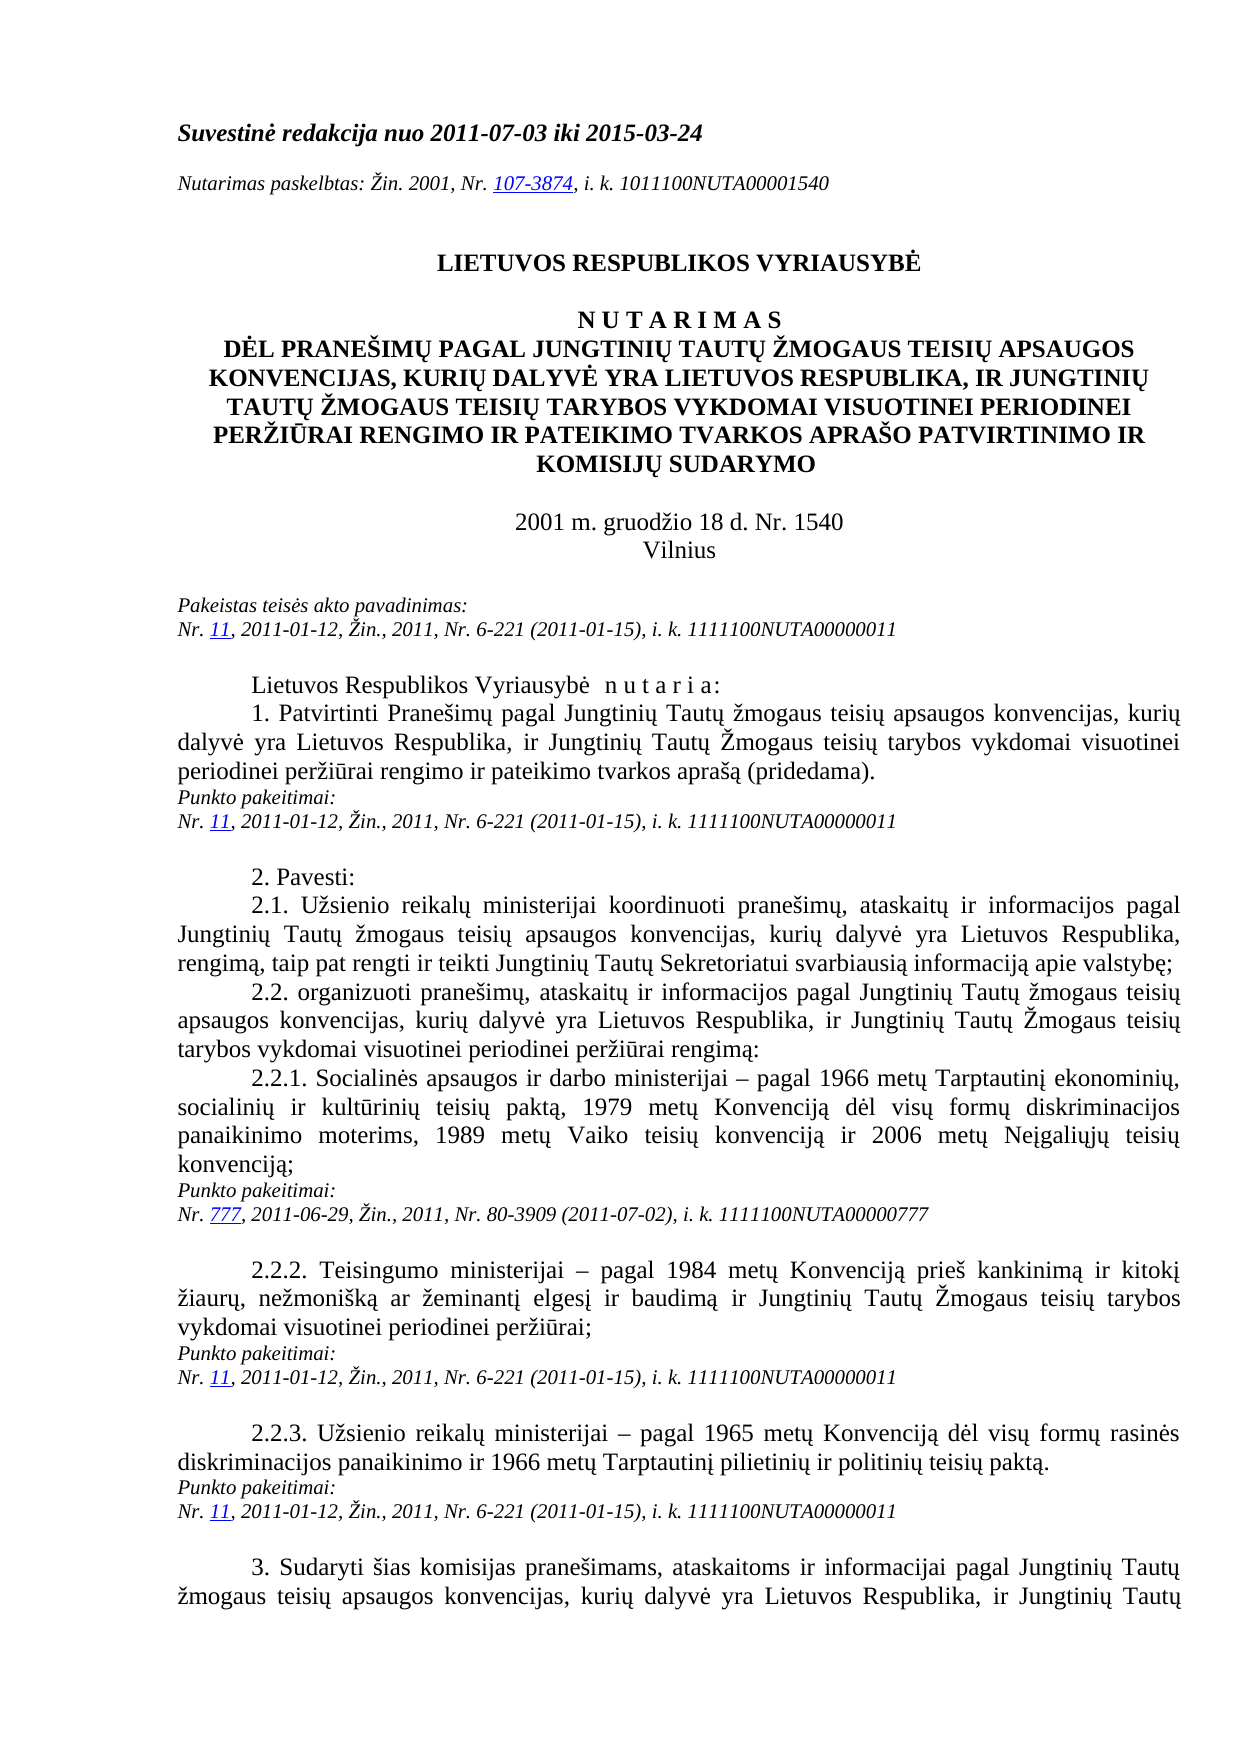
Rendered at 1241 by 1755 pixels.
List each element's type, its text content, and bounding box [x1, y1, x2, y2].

text Nr. 11, 2011-01-12, Žin., 2011, Nr. 6-221 (2011-01-15), i. k. 1111100NUTA00000011 [177, 809, 1181, 833]
text 1. Patvirtinti Pranešimų pagal Jungtinių Tautų žmogaus teisių apsaugos konvencijas, kurių dalyvė yra Lietuvos Respublika, ir Jungtinių Tautų Žmogaus teisių tarybos vykdomai visuotinei periodinei peržiūrai rengimo ir pateikimo tvarkos aprašą (pridedama). [177, 698, 1181, 785]
text 2.2.2. Teisingumo ministerijai – pagal 1984 metų Konvenciją prieš kankinimą ir kitokį žiaurų, nežmonišką ar žeminantį elgesį ir baudimą ir Jungtinių Tautų Žmogaus teisių tarybos vykdomai visuotinei periodinei peržiūrai; [177, 1255, 1181, 1341]
text Punkto pakeitimai: [177, 1475, 1181, 1499]
text DĖL PRANEŠIMŲ PAGAL JUNGTINIŲ TAUTŲ ŽMOGAUS TEISIŲ APSAUGOS KONVENCIJAS, KURIŲ DALYVĖ YRA LIETUVOS RESPUBLIKA, IR JUNGTINIŲ TAUTŲ ŽMOGAUS TEISIŲ TARYBOS VYKDOMAI VISUOTINEI PERIODINEI PERŽIŪRAI RENGIMO IR PATEIKIMO TVARKOS APRAŠO PATVIRTINIMO IR KOMISIJŲ SUDARYMO [177, 334, 1181, 478]
text 2.2.1. Socialinės apsaugos ir darbo ministerijai – pagal 1966 metų Tarptautinį ekonominių, socialinių ir kultūrinių teisių paktą, 1979 metų Konvenciją dėl visų formų diskriminacijos panaikinimo moterims, 1989 metų Vaiko teisių konvenciją ir 2006 metų Neįgaliųjų teisių konvenciją; [177, 1063, 1181, 1178]
text Nr. 11, 2011-01-12, Žin., 2011, Nr. 6-221 (2011-01-15), i. k. 1111100NUTA00000011 [177, 1499, 1181, 1523]
text Nutarimas paskelbtas: Žin. 2001, Nr. 107-3874, i. k. 1011100NUTA00001540 [177, 171, 1181, 195]
text Nr. 777, 2011-06-29, Žin., 2011, Nr. 80-3909 (2011-07-02), i. k. 1111100NUTA00000777 [177, 1202, 1181, 1226]
text Punkto pakeitimai: [177, 785, 1181, 809]
text Punkto pakeitimai: [177, 1178, 1181, 1202]
text Vilnius [177, 535, 1181, 564]
text 2. Pavesti: [177, 862, 1181, 890]
text Nr. 11, 2011-01-12, Žin., 2011, Nr. 6-221 (2011-01-15), i. k. 1111100NUTA00000011 [177, 617, 1181, 641]
text Pakeistas teisės akto pavadinimas: [177, 593, 1181, 617]
text Lietuvos Respublikos Vyriausybė nutaria: [177, 670, 1181, 698]
text Punkto pakeitimai: [177, 1341, 1181, 1365]
text 3. Sudaryti šias komisijas pranešimams, ataskaitoms ir informacijai pagal Jungtinių Tautų žmogaus teisių apsaugos konvencijas, kurių dalyvė yra Lietuvos Respublika, ir Jungtinių Tautų [177, 1552, 1181, 1610]
text 2.2. organizuoti pranešimų, ataskaitų ir informacijos pagal Jungtinių Tautų žmogaus teisių apsaugos konvencijas, kurių dalyvė yra Lietuvos Respublika, ir Jungtinių Tautų Žmogaus teisių tarybos vykdomai visuotinei periodinei peržiūrai rengimą: [177, 977, 1181, 1063]
text Suvestinė redakcija nuo 2011-07-03 iki 2015-03-24 [177, 118, 1181, 147]
text LIETUVOS RESPUBLIKOS VYRIAUSYBĖ [177, 248, 1181, 277]
text N U T A R I M A S [177, 305, 1181, 334]
text 2.2.3. Užsienio reikalų ministerijai – pagal 1965 metų Konvenciją dėl visų formų rasinės diskriminacijos panaikinimo ir 1966 metų Tarptautinį pilietinių ir politinių teisių paktą. [177, 1418, 1181, 1475]
text 2001 m. gruodžio 18 d. Nr. 1540 [177, 507, 1181, 535]
text 2.1. Užsienio reikalų ministerijai koordinuoti pranešimų, ataskaitų ir informacijos pagal Jungtinių Tautų žmogaus teisių apsaugos konvencijas, kurių dalyvė yra Lietuvos Respublika, rengimą, taip pat rengti ir teikti Jungtinių Tautų Sekretoriatui svarbiausią informaciją apie valstybę; [177, 890, 1181, 977]
text Nr. 11, 2011-01-12, Žin., 2011, Nr. 6-221 (2011-01-15), i. k. 1111100NUTA00000011 [177, 1365, 1181, 1389]
